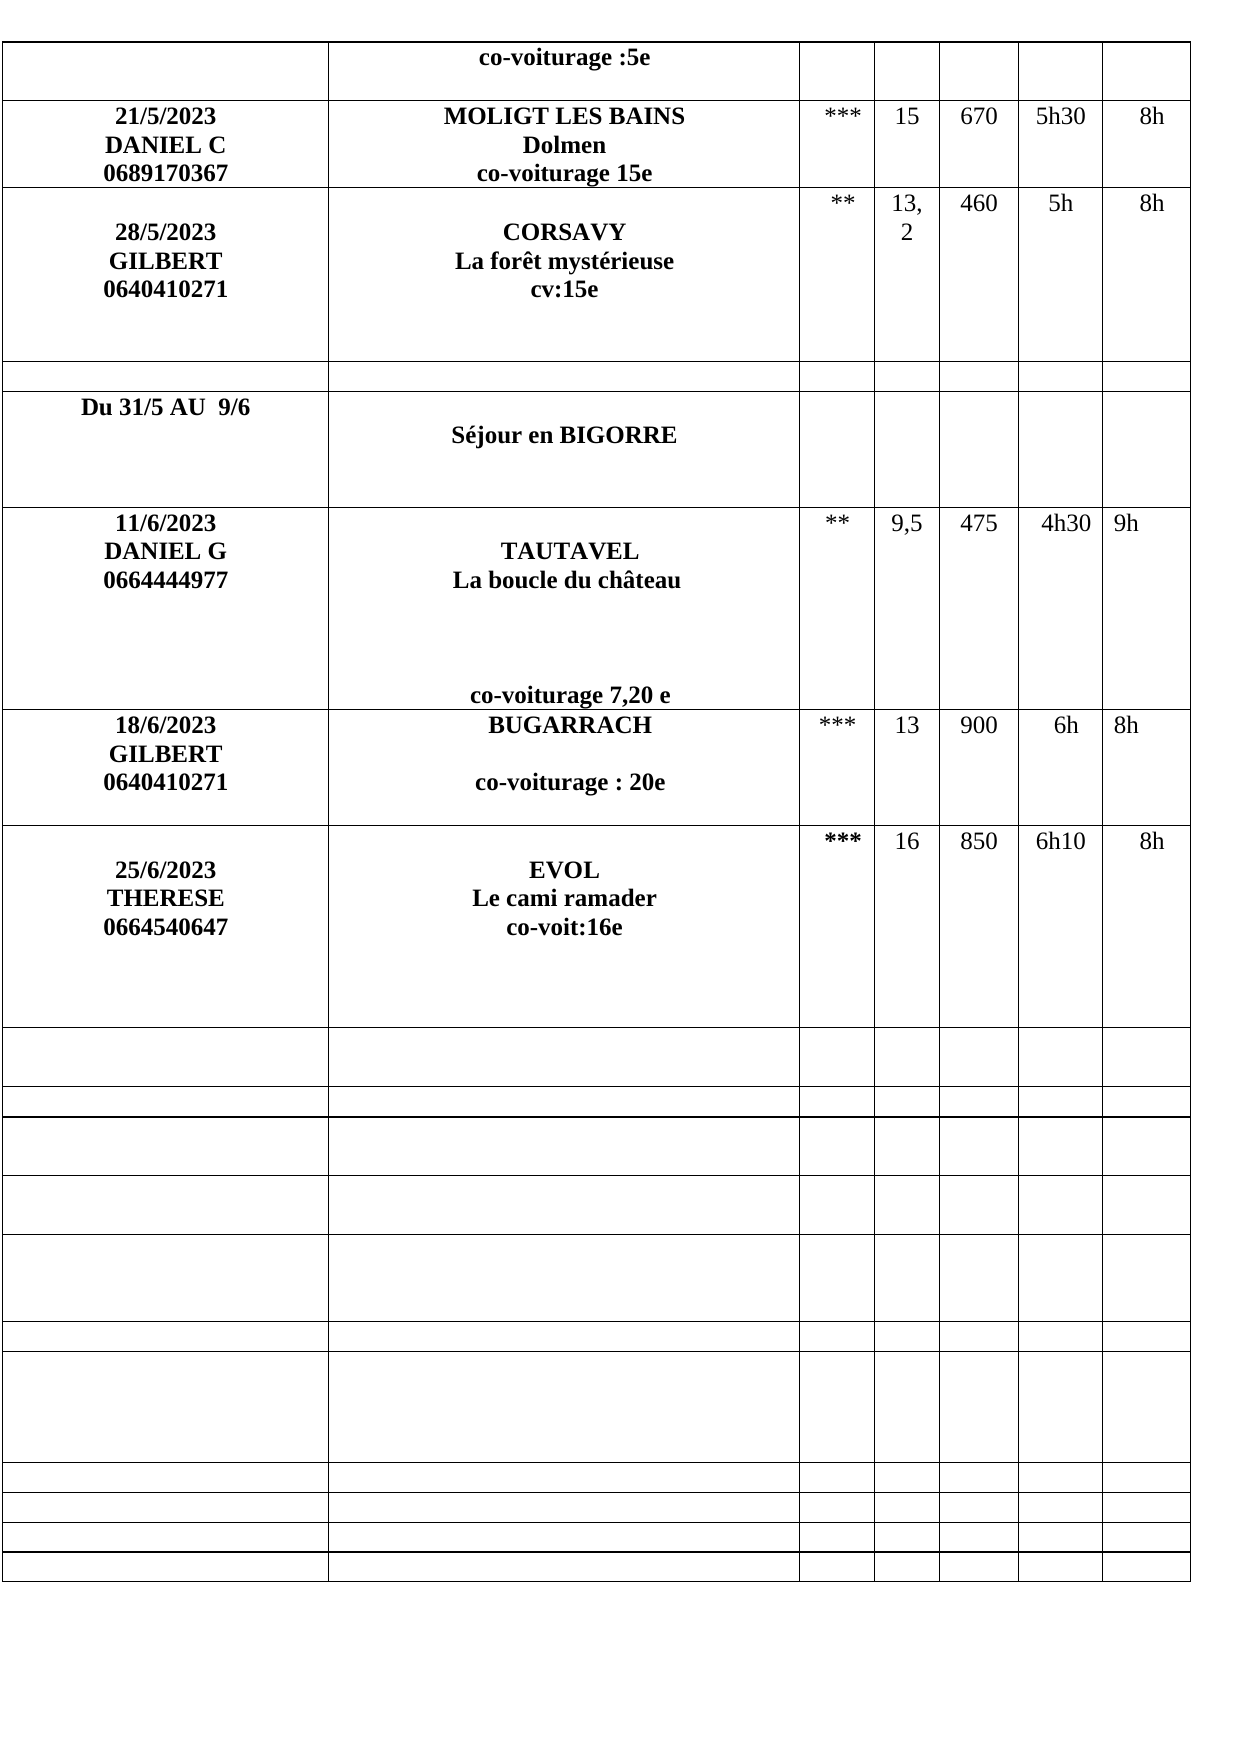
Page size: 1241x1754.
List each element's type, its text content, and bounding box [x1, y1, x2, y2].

table_cell [875, 43, 939, 100]
table_cell BUGARRACH co-voiturage : 20e [329, 710, 799, 825]
table_cell [1019, 1087, 1102, 1116]
table_cell [1103, 1087, 1190, 1116]
table_cell *** [800, 101, 874, 187]
table_cell [940, 1235, 1018, 1321]
table_cell 9h [1103, 508, 1190, 709]
table_cell 475 [940, 508, 1018, 709]
table_cell [1019, 1176, 1102, 1233]
table_cell [1103, 392, 1190, 507]
table_cell [800, 1463, 874, 1492]
table_cell [800, 1352, 874, 1462]
table_cell *** [800, 710, 874, 825]
table_cell [875, 1553, 939, 1581]
table_cell MOLIGT LES BAINS Dolmen co-voiturage 15e [329, 101, 799, 187]
table_cell 8h [1103, 188, 1190, 361]
table_cell [3, 1235, 328, 1321]
table_cell [875, 1176, 939, 1233]
table_cell EVOL Le cami ramader co-voit:16e [329, 826, 799, 1027]
table_cell [940, 1087, 1018, 1116]
table_cell [3, 1087, 328, 1116]
table_cell [329, 1322, 799, 1351]
table_cell [329, 1028, 799, 1086]
table_cell ** [800, 188, 874, 361]
table_cell co-voiturage :5e [329, 43, 799, 100]
table_cell [940, 1176, 1018, 1233]
table_cell 28/5/2023 GILBERT 0640410271 [3, 188, 328, 361]
table_cell [800, 362, 874, 391]
table_cell [1019, 1322, 1102, 1351]
table_cell [800, 1235, 874, 1321]
table_cell [940, 1523, 1018, 1551]
table_cell [940, 1118, 1018, 1175]
table_cell [3, 1553, 328, 1581]
table_cell [3, 1352, 328, 1462]
table_cell [800, 392, 874, 507]
table_cell [1103, 1322, 1190, 1351]
table_cell [329, 1235, 799, 1321]
table_cell [1103, 1028, 1190, 1086]
table_cell [875, 1352, 939, 1462]
table_cell [3, 1523, 328, 1551]
table_cell [800, 1028, 874, 1086]
table_cell [800, 1523, 874, 1551]
table_cell 6h10 [1019, 826, 1102, 1027]
table_cell CORSAVY La forêt mystérieuse cv:15e [329, 188, 799, 361]
table_cell [329, 1553, 799, 1581]
table_cell 5h [1019, 188, 1102, 361]
table_cell [800, 43, 874, 100]
table_cell [3, 1028, 328, 1086]
table_cell 13 [875, 710, 939, 825]
table_cell [875, 392, 939, 507]
table_cell [875, 1087, 939, 1116]
table_cell [3, 1322, 328, 1351]
table_cell [940, 1352, 1018, 1462]
table_cell 670 [940, 101, 1018, 187]
table_cell 850 [940, 826, 1018, 1027]
table_cell 6h [1019, 710, 1102, 825]
table_cell Du 31/5 AU 9/6 [3, 392, 328, 507]
table_cell [1103, 1176, 1190, 1233]
table_cell [3, 1493, 328, 1522]
table_cell 9,5 [875, 508, 939, 709]
table_cell [329, 1523, 799, 1551]
table_cell [329, 362, 799, 391]
table_cell 21/5/2023 DANIEL C 0689170367 [3, 101, 328, 187]
table_cell TAUTAVEL La boucle du château co-voiturage 7,20 e [329, 508, 799, 709]
table_cell [940, 43, 1018, 100]
table_cell [3, 1118, 328, 1175]
table_cell [1019, 43, 1102, 100]
table_cell 15 [875, 101, 939, 187]
table_cell [1103, 1523, 1190, 1551]
table_cell 16 [875, 826, 939, 1027]
table_cell [1103, 1553, 1190, 1581]
table_cell [329, 1493, 799, 1522]
table_cell [1103, 1493, 1190, 1522]
table_cell [940, 392, 1018, 507]
table_cell [3, 43, 328, 100]
table_cell [1019, 1463, 1102, 1492]
table_cell [329, 1352, 799, 1462]
table_cell [940, 362, 1018, 391]
table_cell [1103, 1235, 1190, 1321]
table_cell [875, 1493, 939, 1522]
table_cell [3, 1463, 328, 1492]
table_cell 8h [1103, 101, 1190, 187]
table_cell [1019, 1523, 1102, 1551]
table_cell Séjour en BIGORRE [329, 392, 799, 507]
table_cell 460 [940, 188, 1018, 361]
table_cell [1019, 1493, 1102, 1522]
table_cell [940, 1322, 1018, 1351]
table_cell 5h30 [1019, 101, 1102, 187]
table_cell [875, 362, 939, 391]
table_cell [1019, 1553, 1102, 1581]
table_cell 900 [940, 710, 1018, 825]
table_cell ** [800, 508, 874, 709]
table_cell 13,2 [875, 188, 939, 361]
table_cell [329, 1118, 799, 1175]
table_cell [875, 1463, 939, 1492]
table_cell 25/6/2023 THERESE 0664540647 [3, 826, 328, 1027]
table_cell *** [800, 826, 874, 1027]
table_cell [940, 1463, 1018, 1492]
table_cell [329, 1463, 799, 1492]
table_cell [875, 1523, 939, 1551]
table_cell [800, 1493, 874, 1522]
table_cell [1019, 1352, 1102, 1462]
table_cell [1103, 43, 1190, 100]
table_cell [1103, 362, 1190, 391]
table_cell [1103, 1463, 1190, 1492]
table_cell [1019, 1235, 1102, 1321]
table_cell [1103, 1118, 1190, 1175]
table_cell [800, 1087, 874, 1116]
table_cell 4h30 [1019, 508, 1102, 709]
table_cell [1019, 1028, 1102, 1086]
table_cell [1019, 392, 1102, 507]
table_cell [800, 1118, 874, 1175]
table_cell [875, 1028, 939, 1086]
table_cell [800, 1322, 874, 1351]
table_cell [940, 1028, 1018, 1086]
table_cell [3, 1176, 328, 1233]
table_cell [940, 1553, 1018, 1581]
table_cell [875, 1235, 939, 1321]
table_cell [800, 1553, 874, 1581]
table_cell 8h [1103, 826, 1190, 1027]
table_cell [1019, 1118, 1102, 1175]
table_cell [875, 1118, 939, 1175]
table_cell [329, 1087, 799, 1116]
table_cell [329, 1176, 799, 1233]
table_cell [1019, 362, 1102, 391]
table_cell [800, 1176, 874, 1233]
table_cell [940, 1493, 1018, 1522]
table_cell 18/6/2023 GILBERT 0640410271 [3, 710, 328, 825]
table_cell [875, 1322, 939, 1351]
table_cell [1103, 1352, 1190, 1462]
table_cell 8h [1103, 710, 1190, 825]
table_cell [3, 362, 328, 391]
table_cell 11/6/2023 DANIEL G 0664444977 [3, 508, 328, 709]
